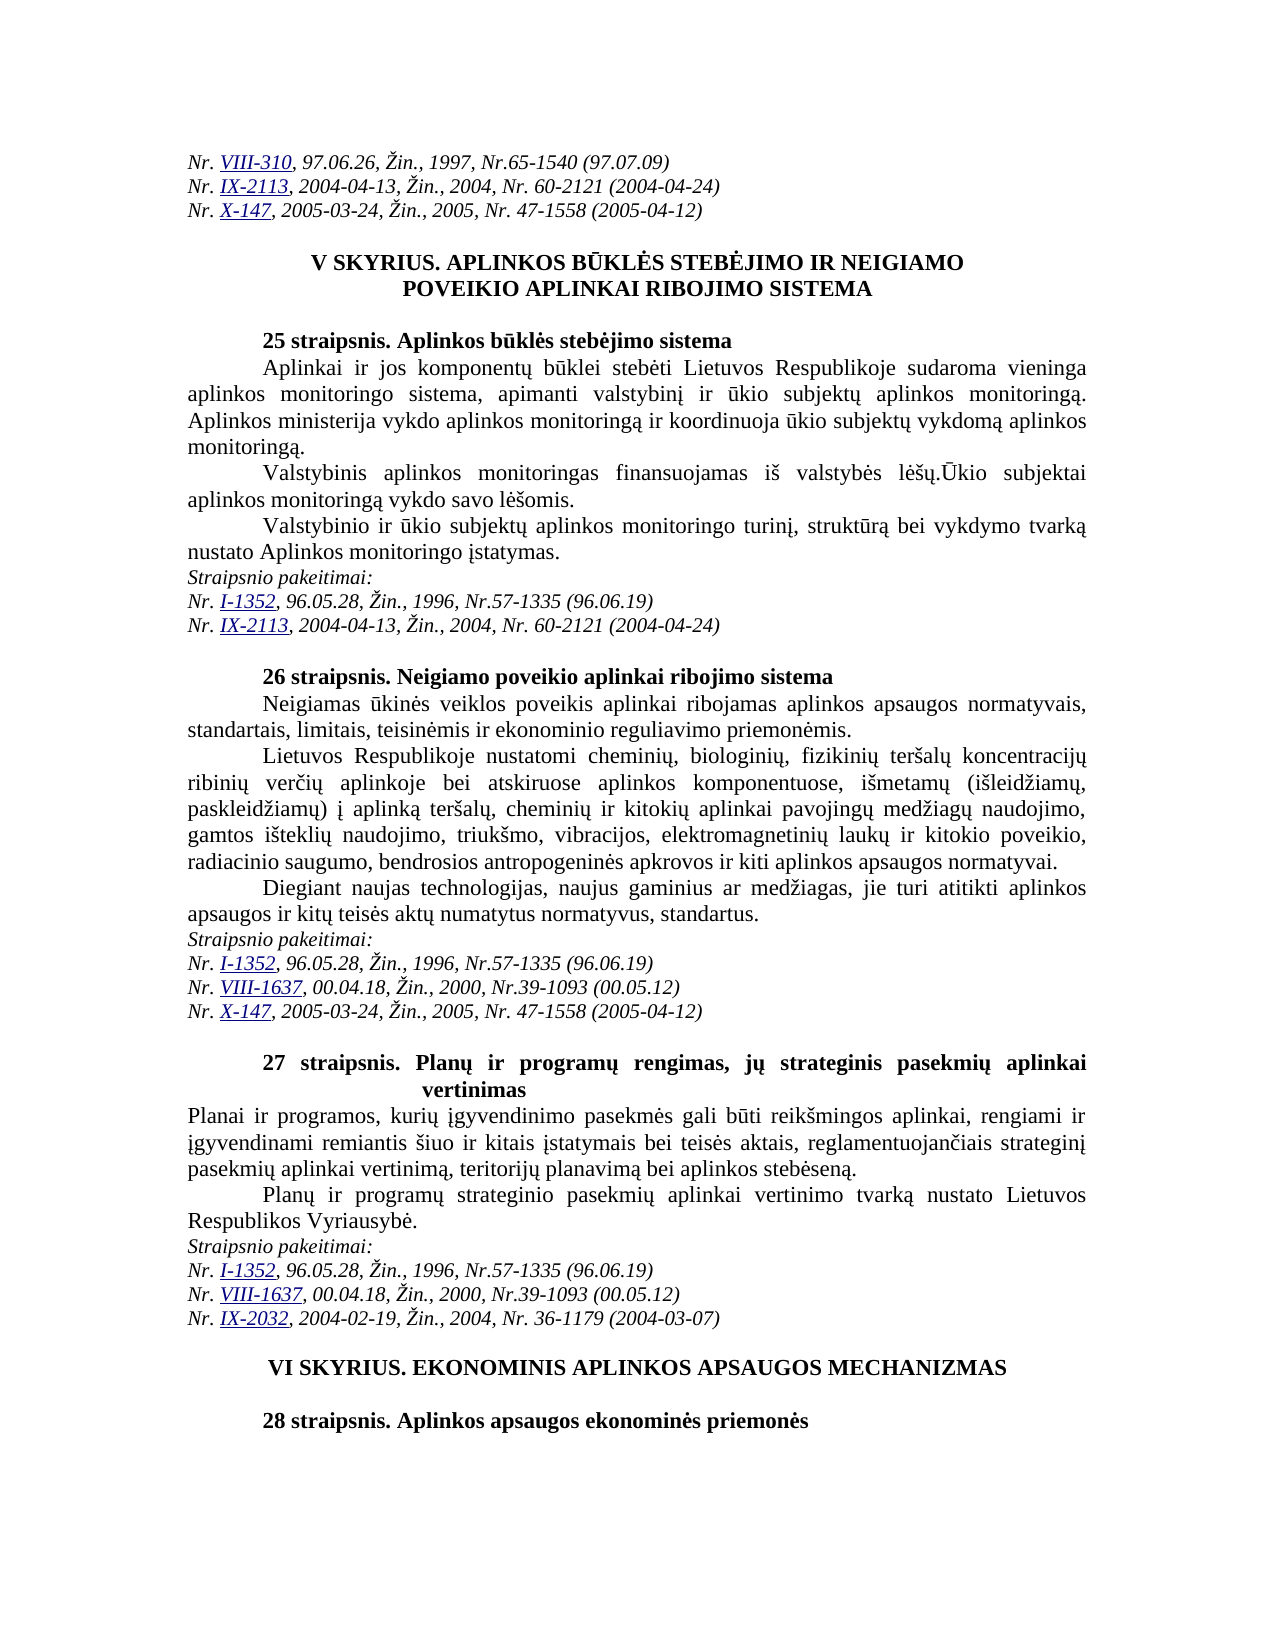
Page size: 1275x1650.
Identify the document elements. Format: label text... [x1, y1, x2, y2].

text Nr. I-1352, 96.05.28, Žin., 1996, Nr.57-1335 (96.06.19) [187, 951, 1087, 975]
text Straipsnio pakeitimai: [187, 565, 1087, 589]
subtitle VI SKYRIUS. EKONOMINIS APLINKOS APSAUGOS MECHANIZMAS [187, 1354, 1087, 1381]
text Nr. IX-2113, 2004-04-13, Žin., 2004, Nr. 60-2121 (2004-04-24) [187, 174, 1087, 198]
text Planai ir programos, kurių įgyvendinimo pasekmės gali būti reikšmingos aplinkai, rengiami ir įgyvendinami remiantis šiuo ir kitais įstatymais bei teisės aktais, reglamentuojančiais strateginį pasekmių aplinkai vertinimą, teritorijų planavimą bei aplinkos stebėseną. [187, 1102, 1087, 1181]
text Diegiant naujas technologijas, naujus gaminius ar medžiagas, jie turi atitikti aplinkos apsaugos ir kitų teisės aktų numatytus normatyvus, standartus. [187, 874, 1087, 927]
text Straipsnio pakeitimai: [187, 1234, 1087, 1258]
text Nr. IX-2113, 2004-04-13, Žin., 2004, Nr. 60-2121 (2004-04-24) [187, 613, 1087, 637]
text Valstybinis aplinkos monitoringas finansuojamas iš valstybės lėšų.Ūkio subjektai aplinkos monitoringą vykdo savo lėšomis. [187, 459, 1087, 512]
text 26 straipsnis. Neigiamo poveikio aplinkai ribojimo sistema [187, 663, 1087, 690]
text POVEIKIO APLINKAI RIBOJIMO SISTEMA [187, 275, 1087, 301]
text V SKYRIUS. APLINKOS BŪKLĖS STEBĖJIMO IR NEIGIAMO [187, 248, 1087, 275]
text Nr. VIII-1637, 00.04.18, Žin., 2000, Nr.39-1093 (00.05.12) [187, 1282, 1087, 1306]
text Lietuvos Respublikoje nustatomi cheminių, biologinių, fizikinių teršalų koncentracijų ribinių verčių aplinkoje bei atskiruose aplinkos komponentuose, išmetamų (išleidžiamų, paskleidžiamų) į aplinką teršalų, cheminių ir kitokių aplinkai pavojingų medžiagų naudojimo, gamtos išteklių naudojimo, triukšmo, vibracijos, elektromagnetinių laukų ir kitokio poveikio, radiacinio saugumo, bendrosios antropogeninės apkrovos ir kiti aplinkos apsaugos normatyvai. [187, 742, 1087, 874]
text Neigiamas ūkinės veiklos poveikis aplinkai ribojamas aplinkos apsaugos normatyvais, standartais, limitais, teisinėmis ir ekonominio reguliavimo priemonėmis. [187, 690, 1087, 742]
text 25 straipsnis. Aplinkos būklės stebėjimo sistema [187, 328, 1087, 354]
text Straipsnio pakeitimai: [187, 927, 1087, 951]
text Nr. IX-2032, 2004-02-19, Žin., 2004, Nr. 36-1179 (2004-03-07) [187, 1306, 1087, 1330]
text Nr. VIII-1637, 00.04.18, Žin., 2000, Nr.39-1093 (00.05.12) [187, 975, 1087, 999]
text Nr. VIII-310, 97.06.26, Žin., 1997, Nr.65-1540 (97.07.09) [187, 150, 1087, 174]
text Nr. I-1352, 96.05.28, Žin., 1996, Nr.57-1335 (96.06.19) [187, 589, 1087, 613]
text Aplinkai ir jos komponentų būklei stebėti Lietuvos Respublikoje sudaroma vieninga aplinkos monitoringo sistema, apimanti valstybinį ir ūkio subjektų aplinkos monitoringą. Aplinkos ministerija vykdo aplinkos monitoringą ir koordinuoja ūkio subjektų vykdomą aplinkos monitoringą. [187, 354, 1087, 459]
text Nr. X-147, 2005-03-24, Žin., 2005, Nr. 47-1558 (2005-04-12) [187, 999, 1087, 1023]
text Nr. I-1352, 96.05.28, Žin., 1996, Nr.57-1335 (96.06.19) [187, 1258, 1087, 1282]
text 27 straipsnis. Planų ir programų rengimas, jų strateginis pasekmių aplinkai vertinimas [262, 1049, 1087, 1102]
text Nr. X-147, 2005-03-24, Žin., 2005, Nr. 47-1558 (2005-04-12) [187, 198, 1087, 222]
text Valstybinio ir ūkio subjektų aplinkos monitoringo turinį, struktūrą bei vykdymo tvarką nustato Aplinkos monitoringo įstatymas. [187, 512, 1087, 565]
text Planų ir programų strateginio pasekmių aplinkai vertinimo tvarką nustato Lietuvos Respublikos Vyriausybė. [187, 1181, 1087, 1234]
text 28 straipsnis. Aplinkos apsaugos ekonominės priemonės [187, 1407, 1087, 1433]
